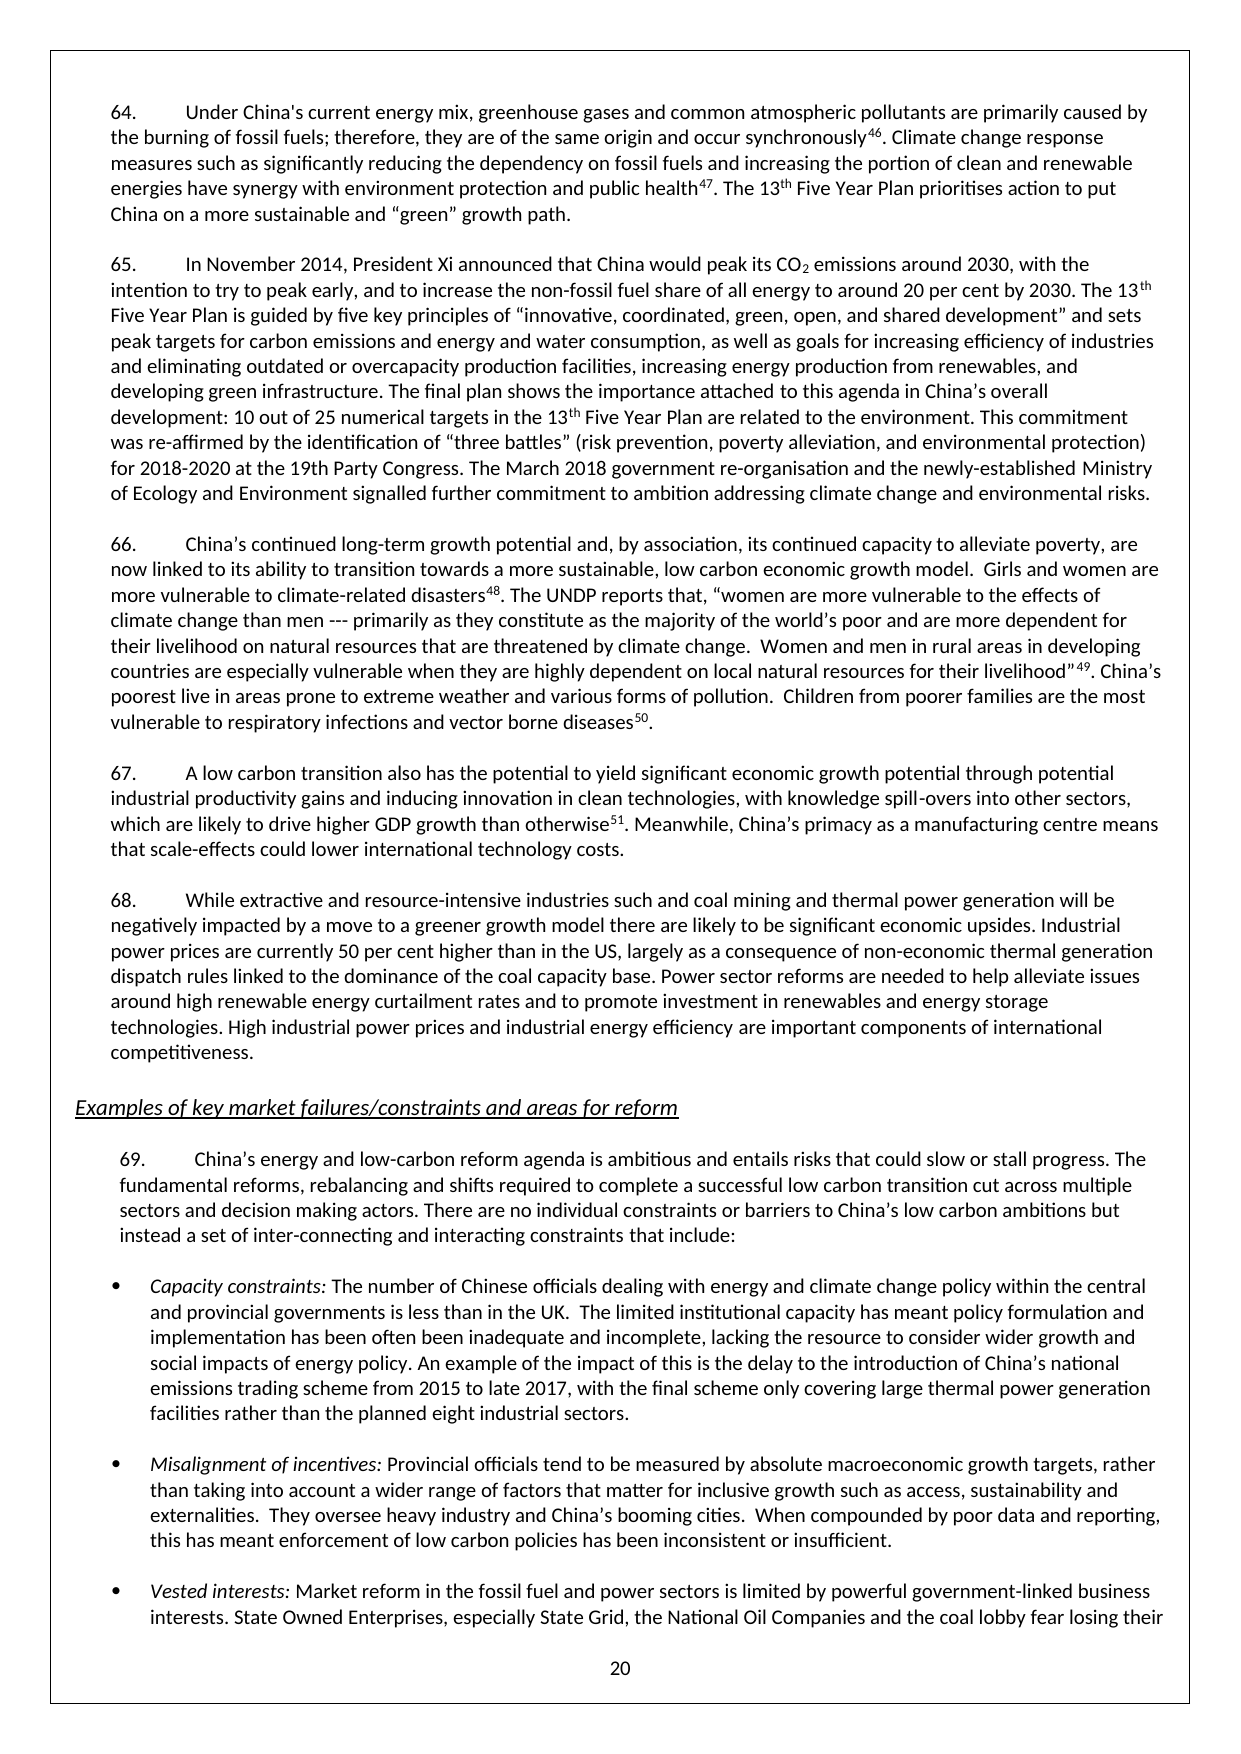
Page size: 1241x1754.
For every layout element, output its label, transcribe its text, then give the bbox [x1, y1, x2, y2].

list In November 2014, President Xi announced that China would peak its CO2 emissions around 2030, with the intention to try to peak early, and to increase the non-fossil fuel share of all energy to around 20 per cent by 2030. The 13th Five Year Plan is guided by five key principles of “innovative, coordinated, green, open, and shared development” and sets peak targets for carbon emissions and energy and water consumption, as well as goals for increasing efficiency of industries and eliminating outdated or overcapacity production facilities, increasing energy production from renewables, and developing green infrastructure. The final plan shows the importance attached to this agenda in China’s overall development: 10 out of 25 numerical targets in the 13th Five Year Plan are related to the environment. This commitment was re-affirmed by the identification of “three battles” (risk prevention, poverty alleviation, and environmental protection) for 2018-2020 at the 19th Party Congress. The March 2018 government re-organisation and the newly-established Ministry of Ecology and Environment signalled further commitment to ambition addressing climate change and environmental risks. [110, 252, 1165, 506]
text Examples of key market failures/constraints and areas for reform [75, 1093, 1165, 1121]
list Under China's current energy mix, greenhouse gases and common atmospheric pollutants are primarily caused by the burning of fossil fuels; therefore, they are of the same origin and occur synchronously. Climate change response measures such as significantly reducing the dependency on fossil fuels and increasing the portion of clean and renewable energies have synergy with environment protection and public health. The 13th Five Year Plan prioritises action to put China on a more sustainable and “green” growth path. [110, 99, 1165, 226]
list While extractive and resource-intensive industries such and coal mining and thermal power generation will be negatively impacted by a move to a greener growth model there are likely to be significant economic upsides. Industrial power prices are currently 50 per cent higher than in the US, largely as a consequence of non-economic thermal generation dispatch rules linked to the dominance of the coal capacity base. Power sector reforms are needed to help alleviate issues around high renewable energy curtailment rates and to promote investment in renewables and energy storage technologies. High industrial power prices and industrial energy efficiency are important components of international competitiveness. [110, 887, 1165, 1065]
list China’s continued long-term growth potential and, by association, its continued capacity to alleviate poverty, are now linked to its ability to transition towards a more sustainable, low carbon economic growth model. Girls and women are more vulnerable to climate-related disasters. The UNDP reports that, “women are more vulnerable to the effects of climate change than men --- primarily as they constitute as the majority of the world’s poor and are more dependent for their livelihood on natural resources that are threatened by climate change. Women and men in rural areas in developing countries are especially vulnerable when they are highly dependent on local natural resources for their livelihood”. China’s poorest live in areas prone to extreme weather and various forms of pollution. Children from poorer families are the most vulnerable to respiratory infections and vector borne diseases. [110, 531, 1165, 734]
list Capacity constraints: The number of Chinese officials dealing with energy and climate change policy within the central and provincial governments is less than in the UK. The limited institutional capacity has meant policy formulation and implementation has been often been inadequate and incomplete, lacking the resource to consider wider growth and social impacts of energy policy. An example of the impact of this is the delay to the introduction of China’s national emissions trading scheme from 2015 to late 2017, with the final scheme only covering large thermal power generation facilities rather than the planned eight industrial sectors. [112, 1273, 1165, 1426]
list China’s energy and low-carbon reform agenda is ambitious and entails risks that could slow or stall progress. The fundamental reforms, rebalancing and shifts required to complete a successful low carbon transition cut across multiple sectors and decision making actors. There are no individual constraints or barriers to China’s low carbon ambitions but instead a set of inter-connecting and interacting constraints that include: [119, 1146, 1165, 1248]
list Vested interests: Market reform in the fossil fuel and power sectors is limited by powerful government-linked business interests. State Owned Enterprises, especially State Grid, the National Oil Companies and the coal lobby fear losing their [112, 1578, 1165, 1629]
list A low carbon transition also has the potential to yield significant economic growth potential through potential industrial productivity gains and inducing innovation in clean technologies, with knowledge spill-overs into other sectors, which are likely to drive higher GDP growth than otherwise. Meanwhile, China’s primacy as a manufacturing centre means that scale-effects could lower international technology costs. [110, 760, 1165, 862]
list Misalignment of incentives: Provincial officials tend to be measured by absolute macroeconomic growth targets, rather than taking into account a wider range of factors that matter for inclusive growth such as access, sustainability and externalities. They oversee heavy industry and China’s booming cities. When compounded by poor data and reporting, this has meant enforcement of low carbon policies has been inconsistent or insufficient. [112, 1451, 1165, 1553]
